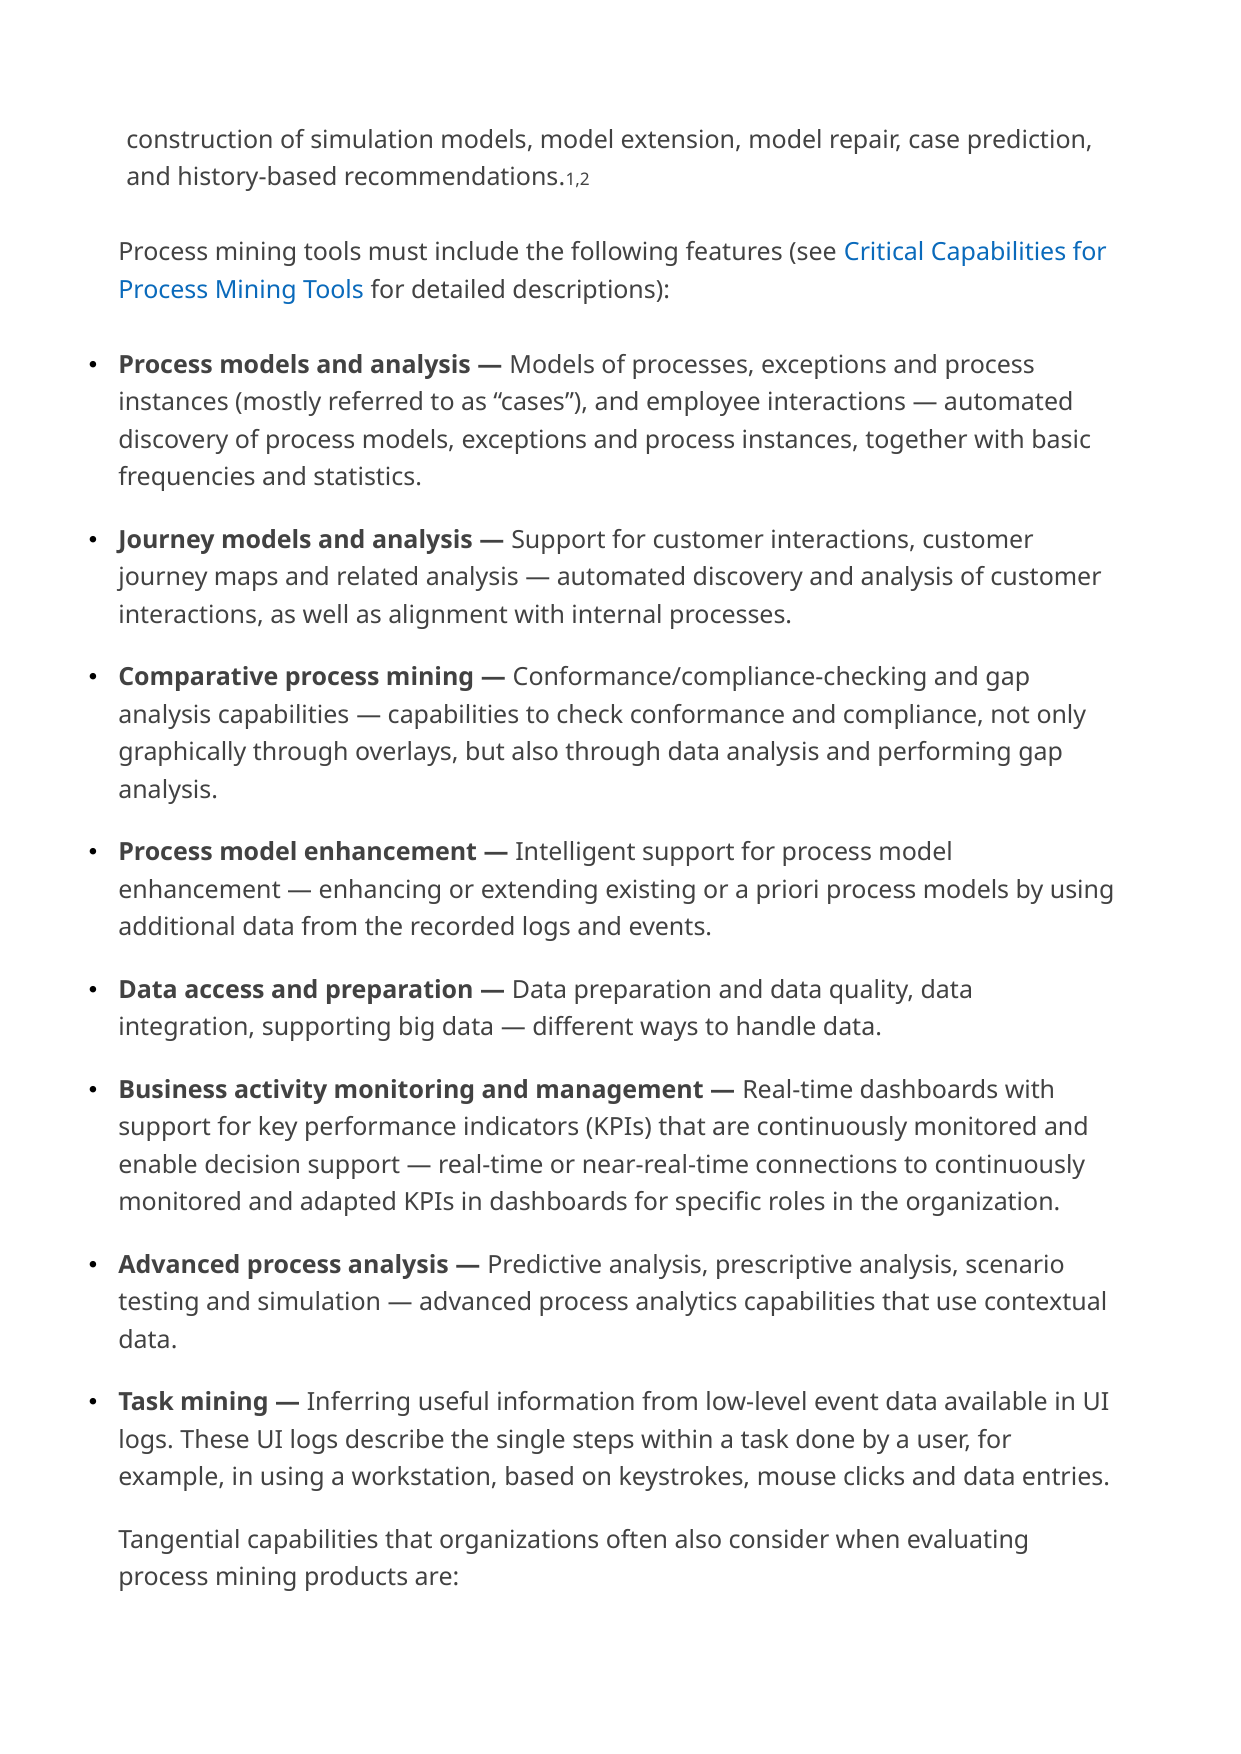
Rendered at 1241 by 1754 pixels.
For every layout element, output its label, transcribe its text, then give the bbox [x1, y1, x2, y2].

text Tangential capabilities that organizations often also consider when evaluating process mining products are: [118, 1518, 1122, 1593]
text Process mining tools must include the following features (see Critical Capabilities for Process Mining Tools for detailed descriptions): [118, 231, 1122, 306]
list Process model enhancement — Intelligent support for process model enhancement — enhancing or extending existing or a priori process models by using additional data from the recorded logs and events. [118, 831, 1122, 943]
list Process models and analysis — Models of processes, exceptions and process instances (mostly referred to as “cases”), and employee interactions — automated discovery of process models, exceptions and process instances, together with basic frequencies and statistics. [118, 343, 1122, 493]
list Task mining — Inferring useful information from low-level event data available in UI logs. These UI logs describe the single steps within a task done by a user, for example, in using a workstation, based on keystrokes, mouse clicks and data entries. [118, 1381, 1122, 1493]
list Business activity monitoring and management — Real-time dashboards with support for key performance indicators (KPIs) that are continuously monitored and enable decision support — real-time or near-real-time connections to continuously monitored and adapted KPIs in dashboards for specific roles in the organization. [118, 1068, 1122, 1218]
list Journey models and analysis — Support for customer interactions, customer journey maps and related analysis — automated discovery and analysis of customer interactions, as well as alignment with internal processes. [118, 518, 1122, 631]
list Comparative process mining — Conformance/compliance-checking and gap analysis capabilities — capabilities to check conformance and compliance, not only graphically through overlays, but also through data analysis and performing gap analysis. [118, 656, 1122, 806]
list Data access and preparation — Data preparation and data quality, data integration, supporting big data — different ways to handle data. [118, 968, 1122, 1043]
text construction of simulation models, model extension, model repair, case prediction, and history-based recommendations.1,2 [126, 118, 1122, 193]
list Advanced process analysis — Predictive analysis, prescriptive analysis, scenario testing and simulation — advanced process analytics capabilities that use contextual data. [118, 1243, 1122, 1356]
